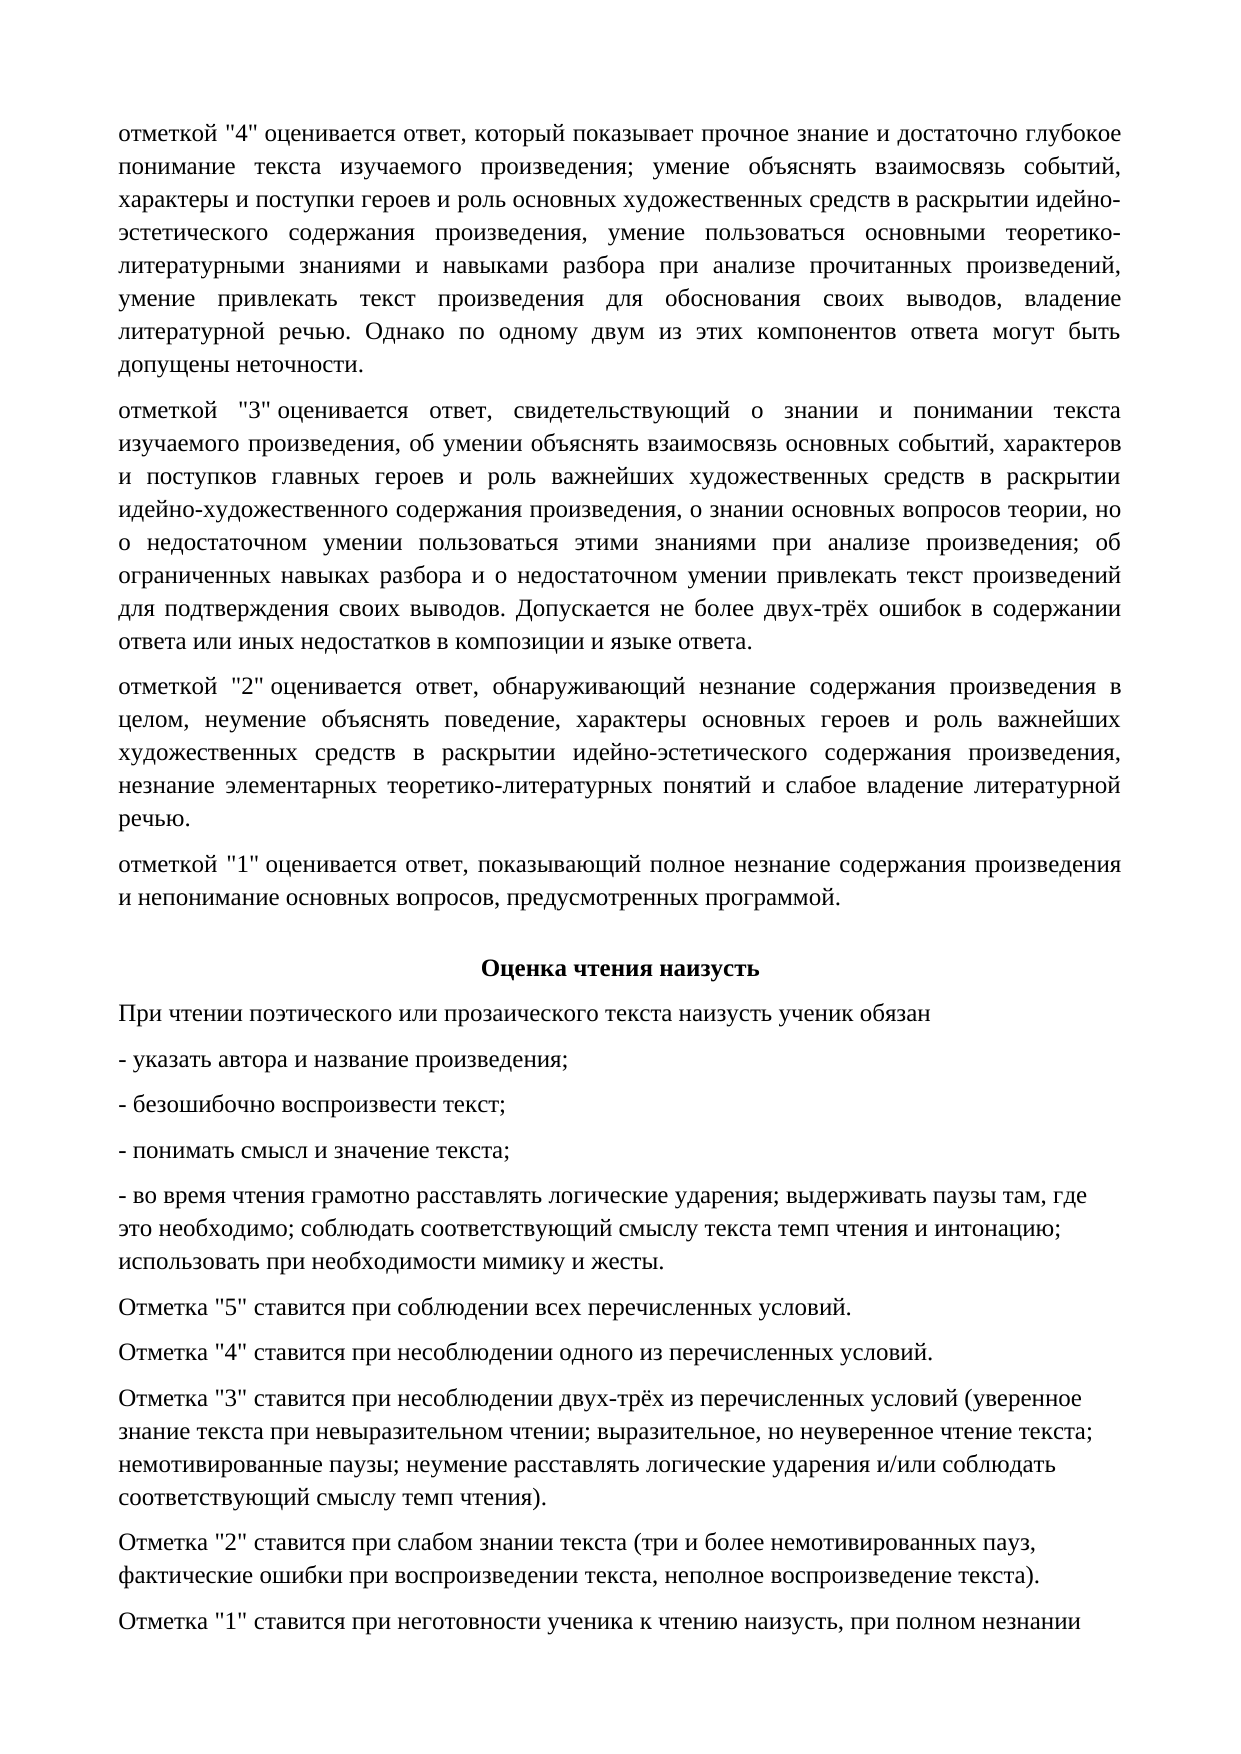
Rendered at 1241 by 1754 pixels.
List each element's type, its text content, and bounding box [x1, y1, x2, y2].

text Отметка "3" ставится при несоблюдении двух-трёх из перечисленных условий (уверенное знание текста при невыразительном чтении; выразительное, но неуверенное чтение текста; немотивированные паузы; неумение расставлять логические ударения и/или соблюдать соответствующий смыслу темп чтения). [118, 1383, 1122, 1511]
text Отметка "4" ставится при несоблюдении одного из перечисленных условий. [118, 1337, 1122, 1366]
text отметкой "3" оценивается ответ, свидетельствующий о знании и понимании текста изучаемого произведения, об умении объяснять взаимосвязь основных событий, характеров и поступков главных героев и роль важнейших художественных средств в раскрытии идейно-художественного содержания произведения, о знании основных вопросов теории, но о недостаточном умении пользоваться этими знаниями при анализе произведения; об ограниченных навыках разбора и о недостаточном умении привлекать текст произведений для подтверждения своих выводов. Допускается не более двух-трёх ошибок в содержании ответа или иных недостатков в композиции и языке ответа. [118, 395, 1122, 655]
text Отметка "5" ставится при соблюдении всех перечисленных условий. [118, 1292, 1122, 1321]
text При чтении поэтического или прозаического текста наизусть ученик обязан [118, 998, 1122, 1027]
text - указать автора и название произведения; [118, 1044, 1122, 1072]
text отметкой "1" оценивается ответ, показывающий полное незнание содержания произведения и непонимание основных вопросов, предусмотренных программой. [118, 849, 1122, 911]
text отметкой "2" оценивается ответ, обнаруживающий незнание содержания произведения в целом, неумение объяснять поведение, характеры основных героев и роль важнейших художественных средств в раскрытии идейно-эстетического содержания произведения, незнание элементарных теоретико-литературных понятий и слабое владение литературной речью. [118, 671, 1122, 832]
text отметкой "4" оценивается ответ, который показывает прочное знание и достаточно глубокое понимание текста изучаемого произведения; умение объяснять взаимосвязь событий, характеры и поступки героев и роль основных художественных средств в раскрытии идейно-эстетического содержания произведения, умение пользоваться основными теоретико-литературными знаниями и навыками разбора при анализе прочитанных произведений, умение привлекать текст произведения для обоснования своих выводов, владение литературной речью. Однако по одному двум из этих компонентов ответа могут быть допущены неточности. [118, 118, 1122, 378]
text Оценка чтения наизусть [118, 953, 1122, 981]
text Отметка "2" ставится при слабом знании текста (три и более немотивированных пауз, фактические ошибки при воспроизведении текста, неполное воспроизведение текста). [118, 1527, 1122, 1589]
text - во время чтения грамотно расставлять логические ударения; выдерживать паузы там, где это необходимо; соблюдать соответствующий смыслу текста темп чтения и интонацию; использовать при необходимости мимику и жесты. [118, 1180, 1122, 1275]
text - понимать смысл и значение текста; [118, 1135, 1122, 1163]
text Отметка "1" ставится при неготовности ученика к чтению наизусть, при полном незнании [118, 1606, 1122, 1635]
text - безошибочно воспроизвести текст; [118, 1089, 1122, 1118]
